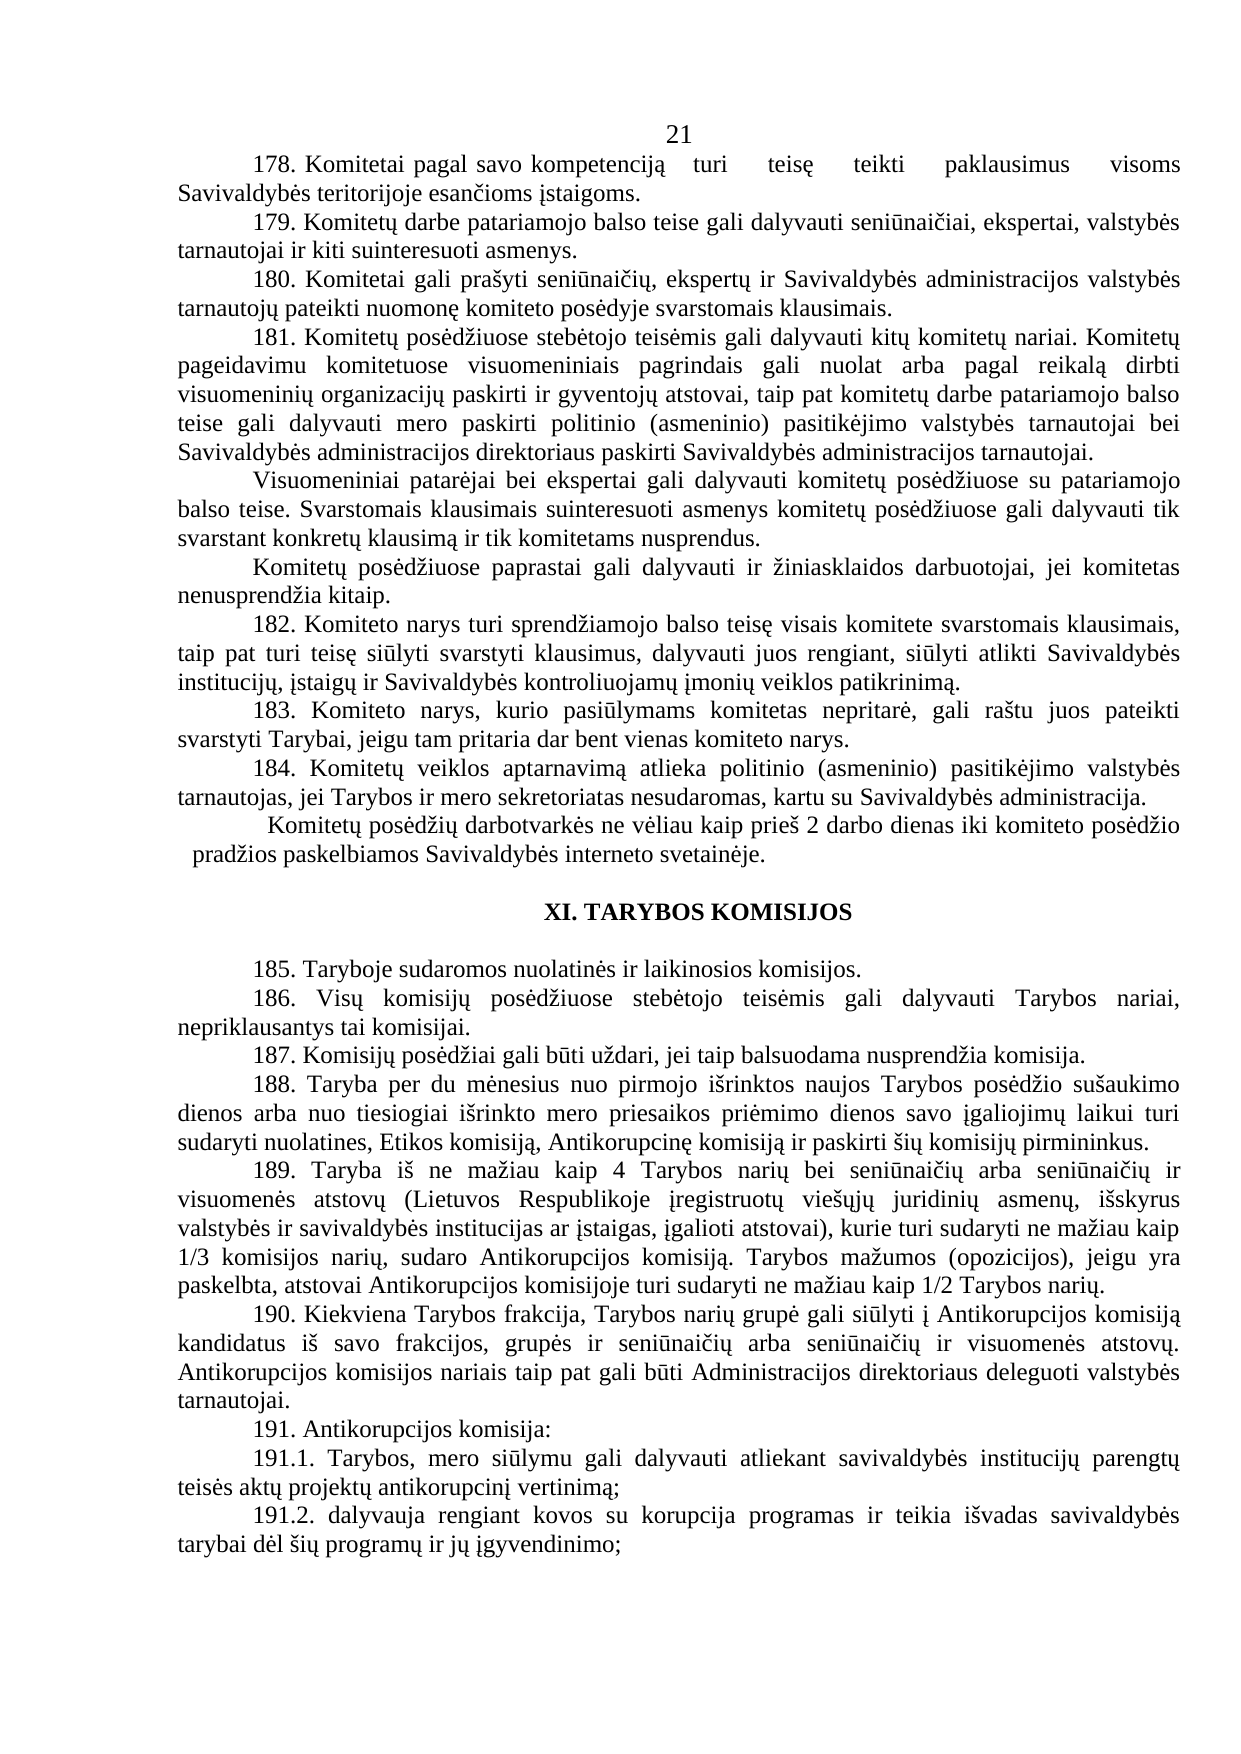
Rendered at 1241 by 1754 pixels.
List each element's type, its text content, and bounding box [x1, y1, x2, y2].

text Komitetų posėdžiuose paprastai gali dalyvauti ir žiniasklaidos darbuotojai, jei komitetas nenusprendžia kitaip. [177, 552, 1181, 609]
text Visuomeniniai patarėjai bei ekspertai gali dalyvauti komitetų posėdžiuose su patariamojo balso teise. Svarstomais klausimais suinteresuoti asmenys komitetų posėdžiuose gali dalyvauti tik svarstant konkretų klausimą ir tik komitetams nusprendus. [177, 466, 1181, 552]
text 191.1. Tarybos, mero siūlymu gali dalyvauti atliekant savivaldybės institucijų parengtų teisės aktų projektų antikorupcinį vertinimą; [177, 1443, 1181, 1501]
text 178. Komitetai pagal savo kompetenciją turi teisę teikti paklausimus visoms Savivaldybės teritorijoje esančioms įstaigoms. [177, 149, 1181, 207]
text 183. Komiteto narys, kurio pasiūlymams komitetas nepritarė, gali raštu juos pateikti svarstyti Tarybai, jeigu tam pritaria dar bent vienas komiteto narys. [177, 696, 1181, 753]
text XI. TARYBOS KOMISIJOS [215, 897, 1181, 926]
text 180. Komitetai gali prašyti seniūnaičių, ekspertų ir Savivaldybės administracijos valstybės tarnautojų pateikti nuomonę komiteto posėdyje svarstomais klausimais. [177, 264, 1181, 322]
text 190. Kiekviena Tarybos frakcija, Tarybos narių grupė gali siūlyti į Antikorupcijos komisiją kandidatus iš savo frakcijos, grupės ir seniūnaičių arba seniūnaičių ir visuomenės atstovų. Antikorupcijos komisijos nariais taip pat gali būti Administracijos direktoriaus deleguoti valstybės tarnautojai. [177, 1299, 1181, 1414]
text 179. Komitetų darbe patariamojo balso teise gali dalyvauti seniūnaičiai, ekspertai, valstybės tarnautojai ir kiti suinteresuoti asmenys. [177, 207, 1181, 264]
text 191.2. dalyvauja rengiant kovos su korupcija programas ir teikia išvadas savivaldybės tarybai dėl šių programų ir jų įgyvendinimo; [177, 1501, 1181, 1558]
text 184. Komitetų veiklos aptarnavimą atlieka politinio (asmeninio) pasitikėjimo valstybės tarnautojas, jei Tarybos ir mero sekretoriatas nesudaromas, kartu su Savivaldybės administracija. [177, 753, 1181, 811]
text 181. Komitetų posėdžiuose stebėtojo teisėmis gali dalyvauti kitų komitetų nariai. Komitetų pageidavimu komitetuose visuomeniniais pagrindais gali nuolat arba pagal reikalą dirbti visuomeninių organizacijų paskirti ir gyventojų atstovai, taip pat komitetų darbe patariamojo balso teise gali dalyvauti mero paskirti politinio (asmeninio) pasitikėjimo valstybės tarnautojai bei Savivaldybės administracijos direktoriaus paskirti Savivaldybės administracijos tarnautojai. [177, 322, 1181, 466]
text 191. Antikorupcijos komisija: [177, 1414, 1181, 1443]
text 182. Komiteto narys turi sprendžiamojo balso teisę visais komitete svarstomais klausimais, taip pat turi teisę siūlyti svarstyti klausimus, dalyvauti juos rengiant, siūlyti atlikti Savivaldybės institucijų, įstaigų ir Savivaldybės kontroliuojamų įmonių veiklos patikrinimą. [177, 609, 1181, 696]
text 187. Komisijų posėdžiai gali būti uždari, jei taip balsuodama nusprendžia komisija. [177, 1041, 1181, 1069]
text 188. Taryba per du mėnesius nuo pirmojo išrinktos naujos Tarybos posėdžio sušaukimo dienos arba nuo tiesiogiai išrinkto mero priesaikos priėmimo dienos savo įgaliojimų laikui turi sudaryti nuolatines, Etikos komisiją, Antikorupcinę komisiją ir paskirti šių komisijų pirmininkus. [177, 1069, 1181, 1156]
text 189. Taryba iš ne mažiau kaip 4 Tarybos narių bei seniūnaičių arba seniūnaičių ir visuomenės atstovų (Lietuvos Respublikoje įregistruotų viešųjų juridinių asmenų, išskyrus valstybės ir savivaldybės institucijas ar įstaigas, įgalioti atstovai), kurie turi sudaryti ne mažiau kaip 1/3 komisijos narių, sudaro Antikorupcijos komisiją. Tarybos mažumos (opozicijos), jeigu yra paskelbta, atstovai Antikorupcijos komisijoje turi sudaryti ne mažiau kaip 1/2 Tarybos narių. [177, 1156, 1181, 1299]
text Komitetų posėdžių darbotvarkės ne vėliau kaip prieš 2 darbo dienas iki komiteto posėdžio pradžios paskelbiamos Savivaldybės interneto svetainėje. [192, 811, 1181, 868]
text 186. Visų komisijų posėdžiuose stebėtojo teisėmis gali dalyvauti Tarybos nariai, nepriklausantys tai komisijai. [177, 983, 1181, 1041]
text 185. Taryboje sudaromos nuolatinės ir laikinosios komisijos. [177, 954, 1181, 983]
